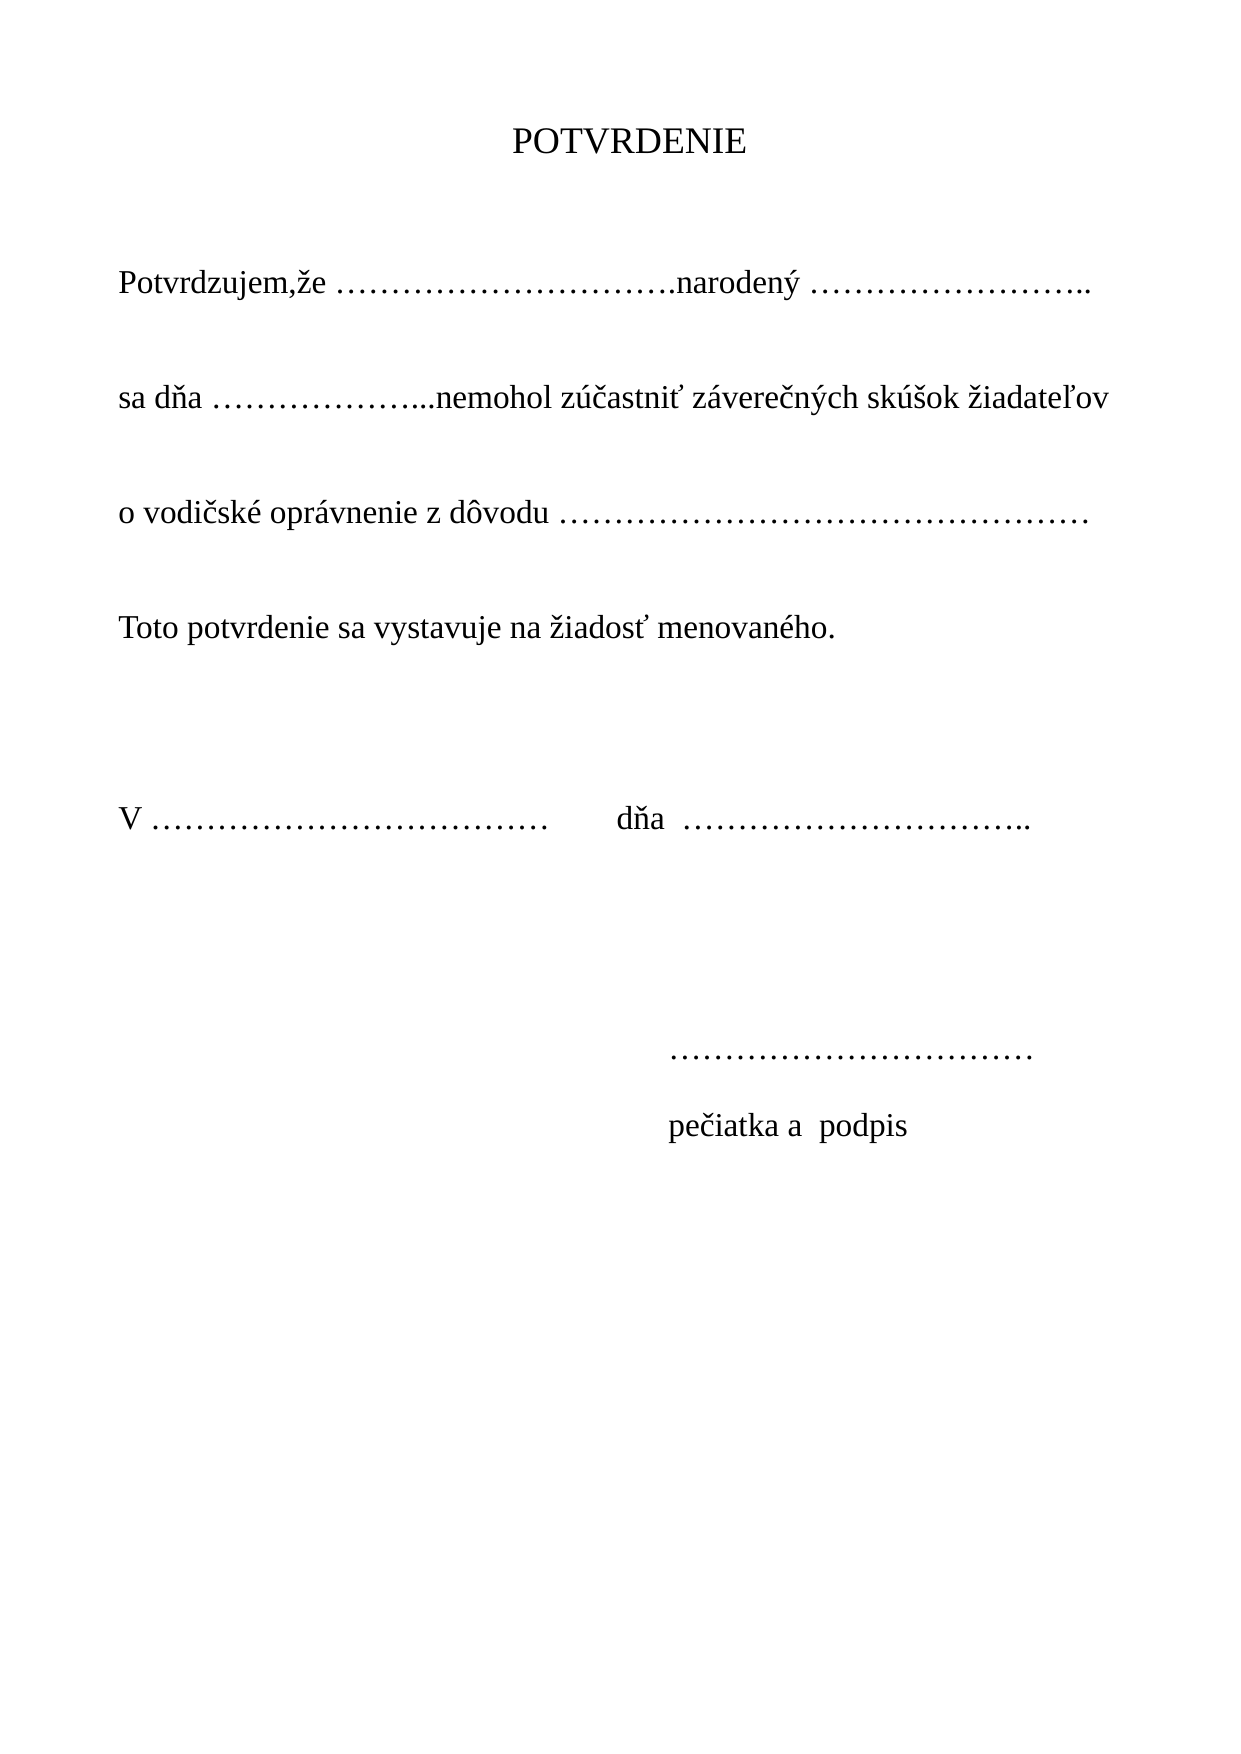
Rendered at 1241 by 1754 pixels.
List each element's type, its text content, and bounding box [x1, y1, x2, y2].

text Toto potvrdenie sa vystavuje na žiadosť menovaného. [118, 607, 1122, 645]
text …………………………… [118, 1028, 1122, 1067]
text pečiatka a podpis [118, 1105, 1122, 1143]
text o vodičské oprávnenie z dôvodu ………………………………………… [118, 492, 1122, 530]
text Potvrdzujem,že ………………………….narodený …………………….. [118, 262, 1122, 300]
text sa dňa ………………...nemohol zúčastniť záverečných skúšok žiadateľov [118, 377, 1122, 415]
text POTVRDENIE [118, 118, 1122, 161]
text V ……………………………… dňa ………………………….. [118, 798, 1122, 837]
